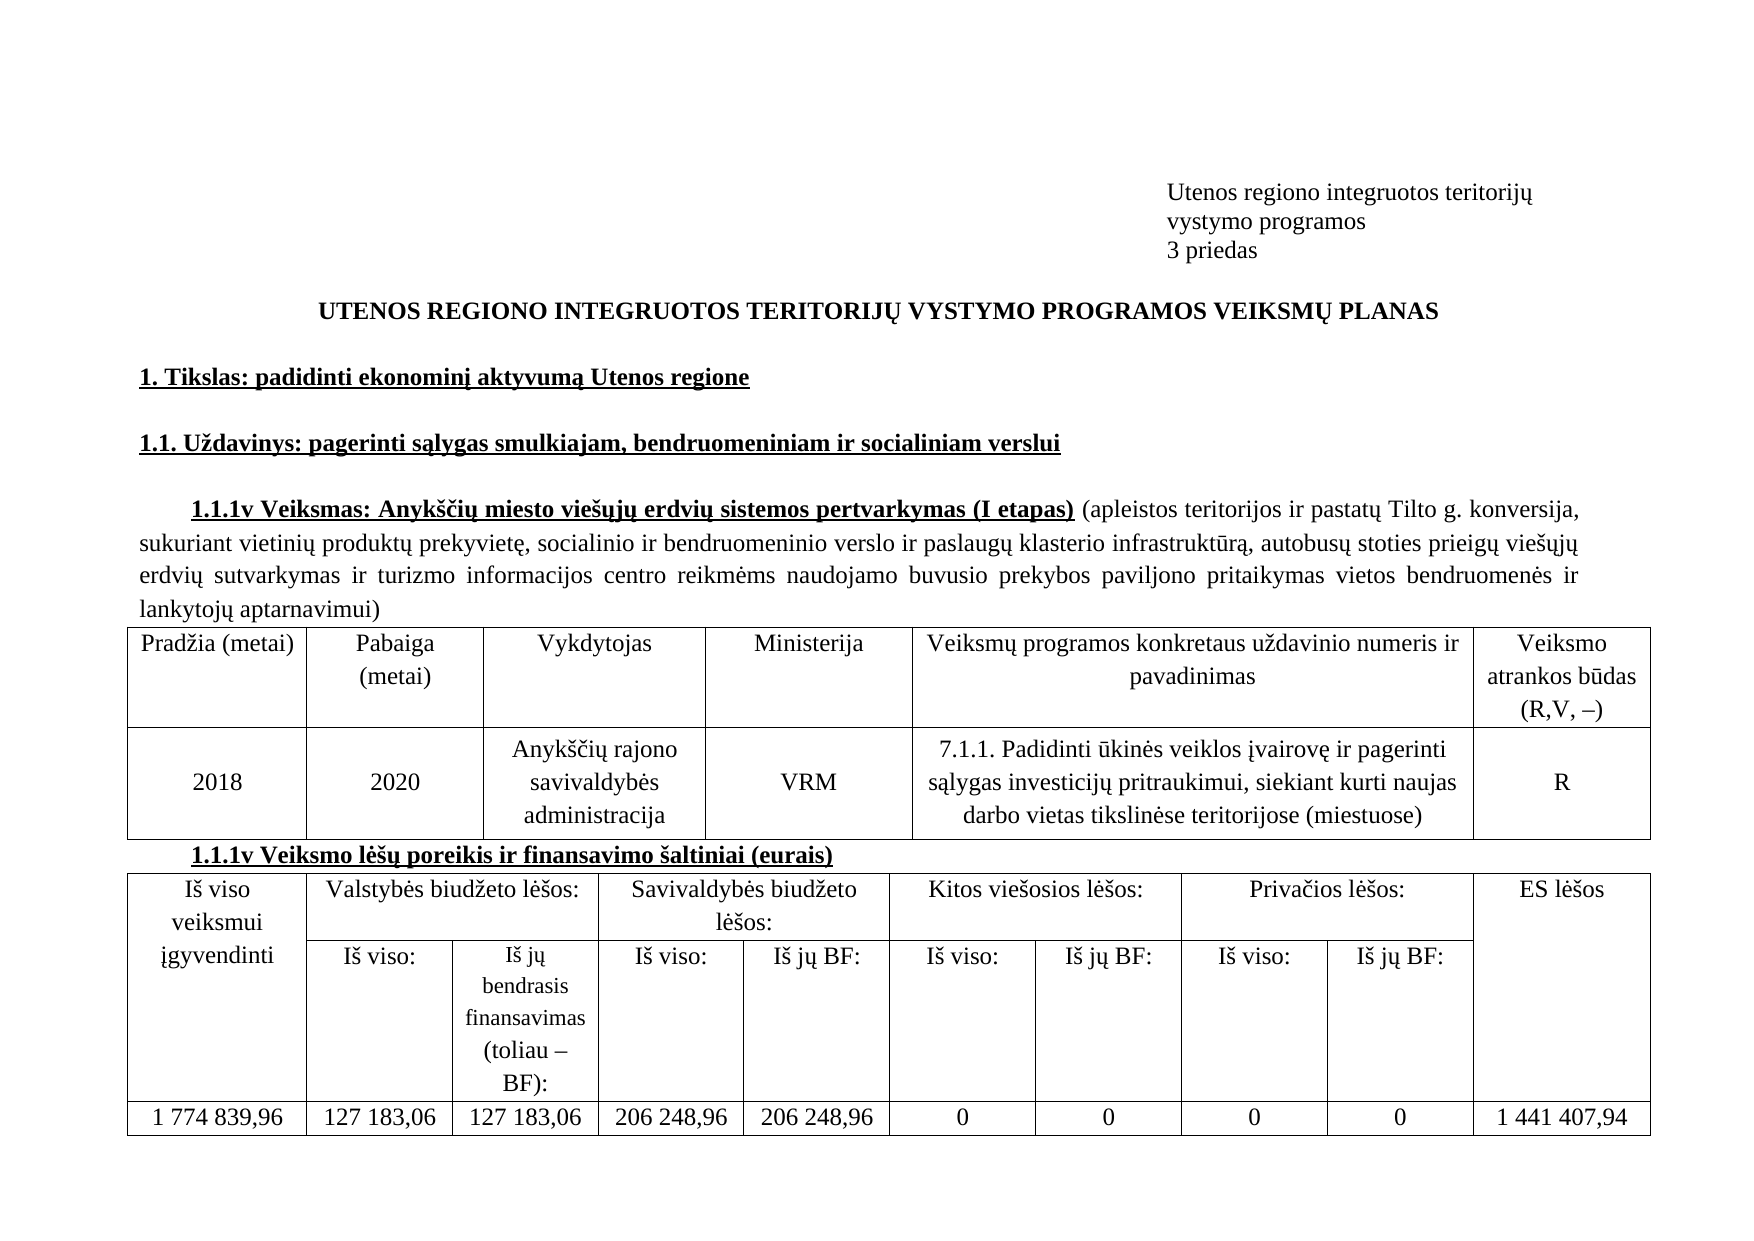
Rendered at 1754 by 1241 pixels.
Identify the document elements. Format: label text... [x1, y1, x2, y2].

table_cell 2018 [128, 728, 306, 839]
table_cell ES lėšos [1474, 874, 1650, 1101]
table_cell Vykdytojas [484, 628, 705, 727]
table_cell Savivaldybės biudžeto lėšos: [599, 874, 889, 940]
table_cell 1.1. Uždavinys: pagerinti sąlygas smulkiajam, bendruomeniniam ir socialiniam verslui [128, 429, 1550, 462]
table_cell Ministerija [706, 628, 912, 727]
text vystymo programos [973, 206, 1639, 235]
table_cell Iš viso: [890, 941, 1035, 1101]
table_cell R [1474, 728, 1650, 839]
table_cell 0 [1328, 1102, 1473, 1135]
table_cell VRM [706, 728, 912, 839]
table_cell Anykščių rajono savivaldybės administracija [484, 728, 705, 839]
table_cell Kitos viešosios lėšos: [890, 874, 1181, 940]
text Utenos regiono integruotos teritorijų [118, 177, 1639, 206]
table_cell Iš viso: [307, 941, 452, 1101]
table_header [1591, 495, 1650, 627]
table_cell 206 248,96 [599, 1102, 743, 1135]
table_cell Privačios lėšos: [1182, 874, 1473, 940]
table_cell 1 441 407,94 [1474, 1102, 1650, 1135]
table_cell 0 [890, 1102, 1035, 1135]
table_cell 206 248,96 [744, 1102, 889, 1135]
table_cell Veiksmų programos konkretaus uždavinio numeris ir pavadinimas [913, 628, 1473, 727]
table_cell Iš viso veiksmui įgyvendinti [128, 874, 306, 1101]
table_cell 127 183,06 [453, 1102, 598, 1135]
table_cell Iš viso: [1182, 941, 1327, 1101]
table_cell 2020 [307, 728, 483, 839]
table_header 1. Tikslas: padidinti ekonominį aktyvumą Utenos regione [128, 363, 1373, 428]
table_cell Iš viso: [599, 941, 743, 1101]
table_cell Iš jų BF: [1036, 941, 1181, 1101]
table_cell Veiksmo atrankos būdas (R,V, –) [1474, 628, 1650, 727]
table_cell Pradžia (metai) [128, 628, 306, 727]
table_cell 7.1.1. Padidinti ūkinės veiklos įvairovę ir pagerinti sąlygas investicijų pritraukimui, siekiant kurti naujas darbo vietas tikslinėse teritorijose (miestuose) [913, 728, 1473, 839]
table_cell Iš jų BF: [744, 941, 889, 1101]
table_cell 0 [1036, 1102, 1181, 1135]
table_cell 1.1.1v Veiksmo lėšų poreikis ir finansavimo šaltiniai (eurais) [128, 840, 1591, 873]
table_cell Iš jų BF: [1328, 941, 1473, 1101]
table_cell 0 [1182, 1102, 1327, 1135]
text 3 priedas [1063, 235, 1639, 263]
text UTENOS REGIONO INTEGRUOTOS TERITORIJŲ VYSTYMO PROGRAMOS VEIKSMŲ PLANAS [118, 296, 1639, 325]
table_cell [1591, 840, 1650, 873]
table_cell 127 183,06 [307, 1102, 452, 1135]
table_cell Valstybės biudžeto lėšos: [307, 874, 598, 940]
table_cell Pabaiga (metai) [307, 628, 483, 727]
table_header [1373, 363, 1550, 428]
table_cell 1 774 839,96 [128, 1102, 306, 1135]
table_cell Iš jų bendrasis finansavimas (toliau – BF): [453, 941, 598, 1101]
table_header 1.1.1v Veiksmas: Anykščių miesto viešųjų erdvių sistemos pertvarkymas (I etapas) (apleistos teritorijos ir pastatų Tilto g. konversija, sukuriant vietinių produktų prekyvietę, socialinio ir bendruomeninio verslo ir paslaugų klasterio infrastruktūrą, autobusų stoties prieigų viešųjų erdvių sutvarkymas ir turizmo informacijos centro reikmėms naudojamo buvusio prekybos paviljono pritaikymas vietos bendruomenės ir lankytojų aptarnavimui) [128, 495, 1591, 627]
